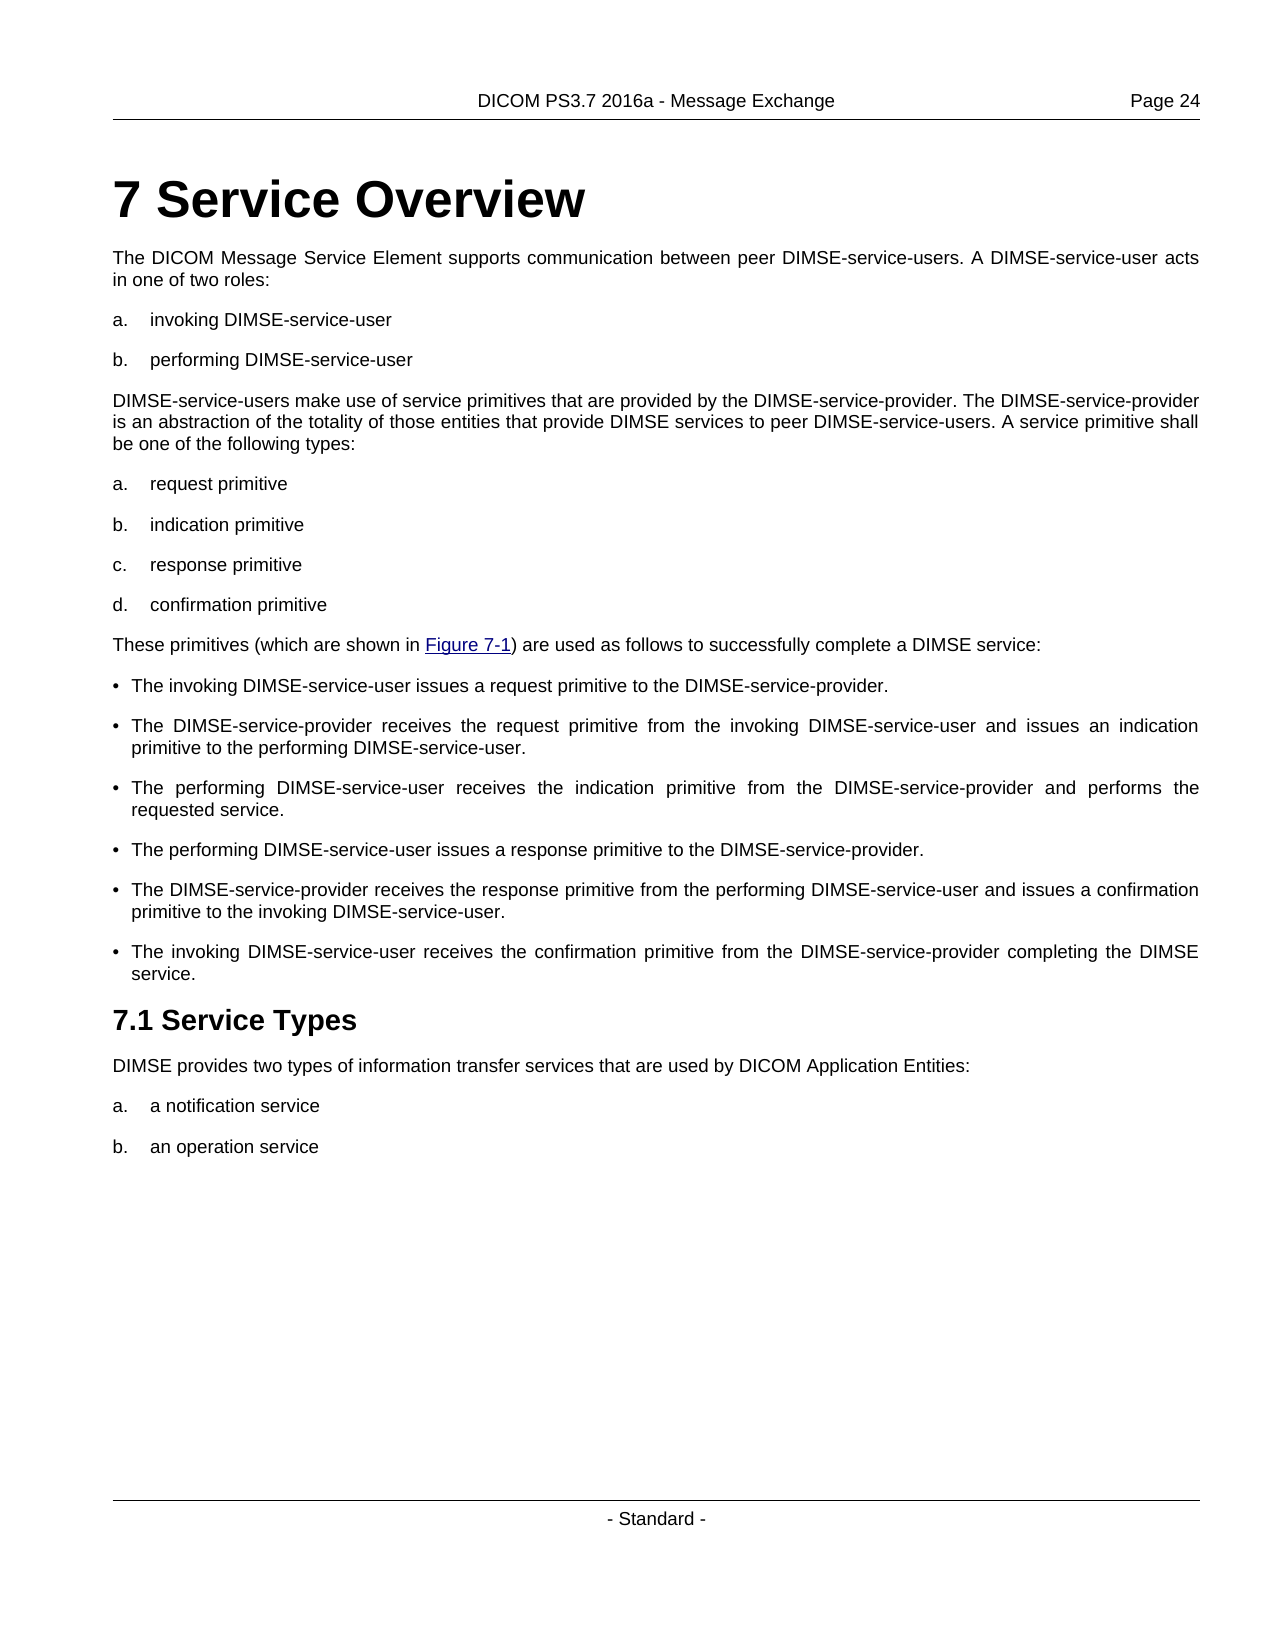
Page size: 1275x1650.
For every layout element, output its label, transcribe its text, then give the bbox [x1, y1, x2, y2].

list a notification service [112, 1095, 1200, 1117]
list request primitive [112, 473, 1200, 494]
list The performing DIMSE-service-user receives the indication primitive from the DIMSE-service-provider and performs the requested service. [112, 777, 1200, 820]
list response primitive [112, 554, 1200, 575]
list The invoking DIMSE-service-user issues a request primitive to the DIMSE-service-provider. [112, 674, 1200, 696]
list indication primitive [112, 513, 1200, 535]
text DIMSE-service-users make use of service primitives that are provided by the DIMSE-service-provider. The DIMSE-service-provider is an abstraction of the totality of those entities that provide DIMSE services to peer DIMSE-service-users. A service primitive shall be one of the following types: [112, 389, 1200, 454]
text 7.1 Service Types [112, 1003, 1200, 1036]
list The DIMSE-service-provider receives the response primitive from the performing DIMSE-service-user and issues a confirmation primitive to the invoking DIMSE-service-user. [112, 879, 1200, 922]
list The DIMSE-service-provider receives the request primitive from the invoking DIMSE-service-user and issues an indication primitive to the performing DIMSE-service-user. [112, 715, 1200, 758]
list invoking DIMSE-service-user [112, 309, 1200, 331]
list The performing DIMSE-service-user issues a response primitive to the DIMSE-service-provider. [112, 839, 1200, 860]
text The DICOM Message Service Element supports communication between peer DIMSE-service-users. A DIMSE-service-user acts in one of two roles: [112, 247, 1200, 290]
text These primitives (which are shown in Figure 7-1) are used as follows to successfully complete a DIMSE service: [112, 634, 1200, 656]
text 7 Service Overview [112, 169, 1200, 228]
list confirmation primitive [112, 594, 1200, 616]
text DIMSE provides two types of information transfer services that are used by DICOM Application Entities: [112, 1055, 1200, 1077]
list an operation service [112, 1136, 1200, 1157]
list The invoking DIMSE-service-user receives the confirmation primitive from the DIMSE-service-provider completing the DIMSE service. [112, 941, 1200, 984]
list performing DIMSE-service-user [112, 349, 1200, 371]
